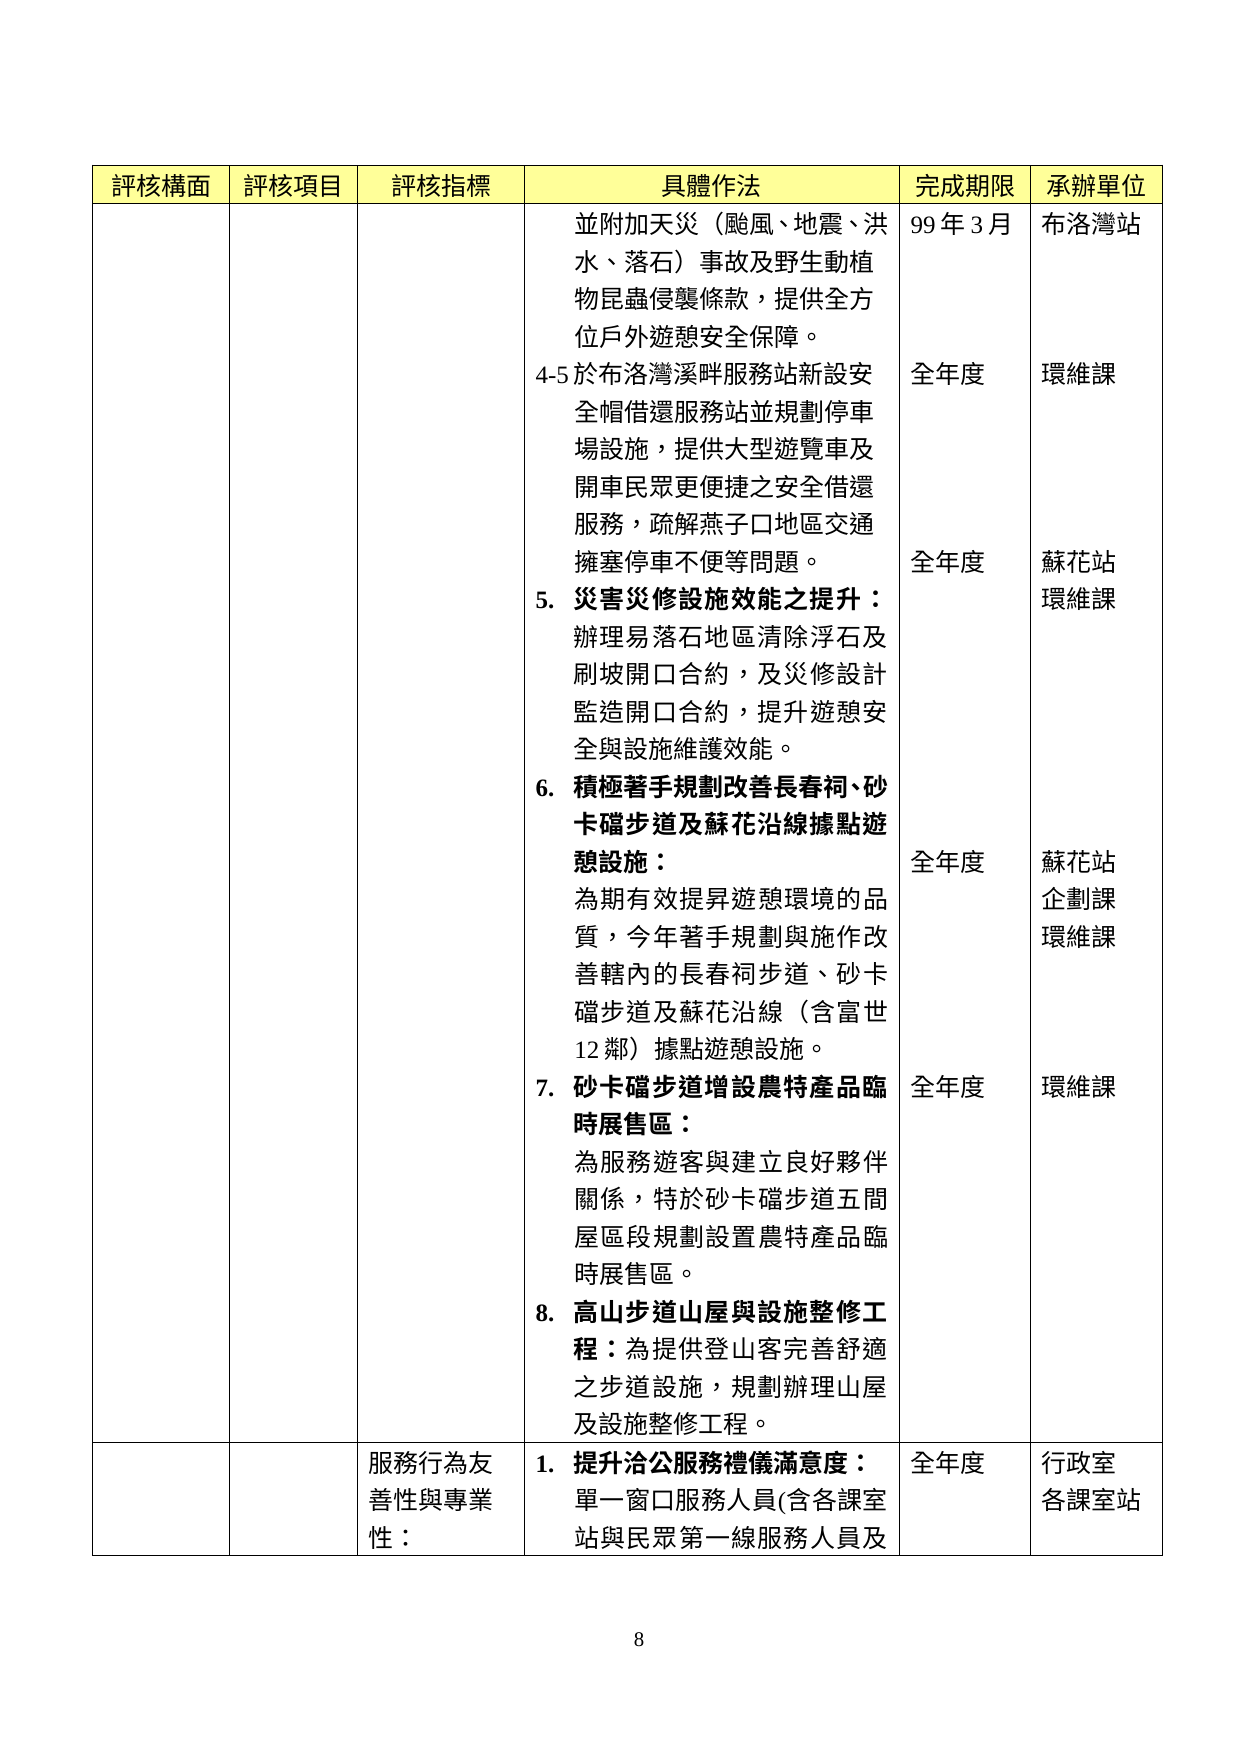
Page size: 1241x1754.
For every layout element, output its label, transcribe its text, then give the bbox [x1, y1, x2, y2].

table_header 完成期限 [900, 166, 1030, 203]
table_cell [230, 1443, 357, 1555]
table_cell 99年3月 全年度 全年度 全年度 全年度 [900, 204, 1030, 1442]
table_cell 行政室 各課室站 [1031, 1443, 1162, 1555]
table_header 評核指標 [358, 166, 524, 203]
table_cell 並附加天災（颱風、地震、洪水、落石）事故及野生動植物昆蟲侵襲條款，提供全方位戶外遊憩安全保障。 4-5於布洛灣溪畔服務站新設安全帽借還服務站並規劃停車場設施，提供大型遊覽車及開車民眾更便捷之安全借還服務，疏解燕子口地區交通擁塞停車不便等問題。 災害災修設施效能之提升：辦理易落石地區清除浮石及刷坡開口合約，及災修設計監造開口合約，提升遊憩安全與設施維護效能。 積極著手規劃改善長春祠、砂卡礑步道及蘇花沿線據點遊憩設施： 為期有效提昇遊憩環境的品質，今年著手規劃與施作改善轄內的長春祠步道、砂卡礑步道及蘇花沿線（含富世12鄰）據點遊憩設施。 砂卡礑步道增設農特產品臨時展售區： 為服務遊客與建立良好夥伴關係，特於砂卡礑步道五間屋區段規劃設置農特產品臨時展售區。 高山步道山屋與設施整修工程：為提供登山客完善舒適之步道設施，規劃辦理山屋及設施整修工程。 [525, 204, 899, 1442]
table_header 評核項目 [230, 166, 357, 203]
table_cell 布洛灣站 環維課 蘇花站 環維課 蘇花站 企劃課 環維課 環維課 [1031, 204, 1162, 1442]
table_cell 提升洽公服務禮儀滿意度： 單一窗口服務人員(含各課室站與民眾第一線服務人員及 [525, 1443, 899, 1555]
table_header 承辦單位 [1031, 166, 1162, 203]
table_cell [358, 204, 524, 1442]
table_cell [93, 1443, 229, 1555]
table_cell 服務行為友善性與專業性： [358, 1443, 524, 1555]
table_cell [230, 204, 357, 1442]
table_header 具體作法 [525, 166, 899, 203]
table_header 評核構面 [93, 166, 229, 203]
table_cell 全年度 [900, 1443, 1030, 1555]
table_cell [93, 204, 229, 1442]
